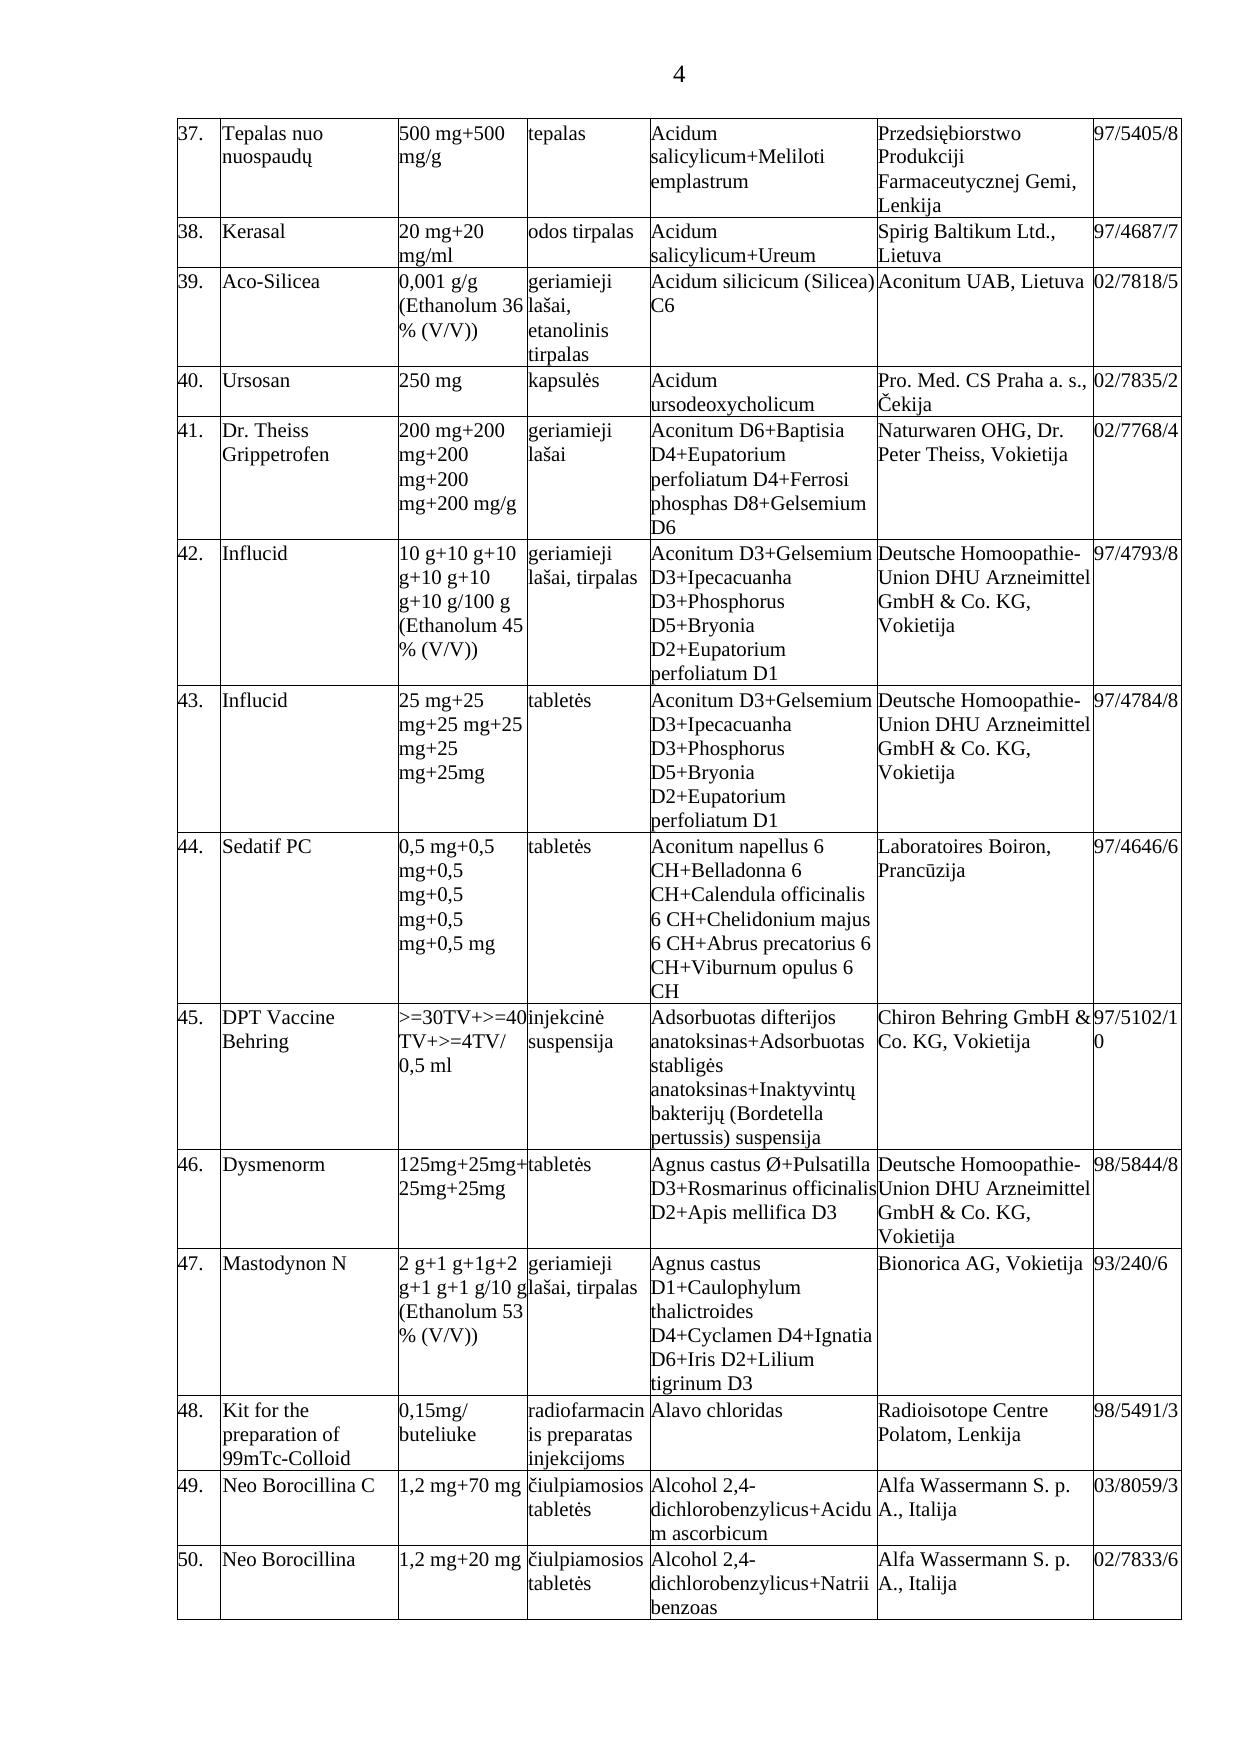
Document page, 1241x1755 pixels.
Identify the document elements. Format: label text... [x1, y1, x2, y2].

table_cell Sedatif PC [221, 833, 398, 1003]
table_cell Neo Borocillina [221, 1546, 398, 1619]
table_cell 98/5491/3 [1094, 1396, 1181, 1470]
table_cell 25 mg+25 mg+25 mg+25 mg+25 mg+25mg [399, 686, 527, 832]
table_cell 42. [178, 540, 220, 685]
table_cell 93/240/6 [1094, 1249, 1181, 1395]
table_cell Acidum silicicum (Silicea) C6 [651, 268, 877, 366]
table_cell Adsorbuotas difterijos anatoksinas+Adsorbuotas stabligės anatoksinas+Inaktyvintų bakterijų (Bordetella pertussis) suspensija [651, 1004, 877, 1149]
table_cell Acidum salicylicum+Meliloti emplastrum [651, 119, 877, 217]
table_cell 125mg+25mg+25mg+25mg [399, 1150, 527, 1248]
table_cell Kit for the preparation of 99mTc-Colloid [221, 1396, 398, 1470]
table_cell kapsulės [528, 367, 650, 416]
table_cell čiulpiamosios tabletės [528, 1546, 650, 1619]
table_cell Aconitum D3+Gelsemium D3+Ipecacuanha D3+Phosphorus D5+Bryonia D2+Eupatorium perfoliatum D1 [651, 686, 877, 832]
table_cell 41. [178, 417, 220, 539]
table_cell Mastodynon N [221, 1249, 398, 1395]
table_cell 10 g+10 g+10 g+10 g+10 g+10 g/100 g (Ethanolum 45 % (V/V)) [399, 540, 527, 685]
table_cell injekcinė suspensija [528, 1004, 650, 1149]
table_cell 97/5102/10 [1094, 1004, 1181, 1149]
table_cell Agnus castus D1+Caulophylum thalictroides D4+Cyclamen D4+Ignatia D6+Iris D2+Lilium tigrinum D3 [651, 1249, 877, 1395]
table_cell 37. [178, 119, 220, 217]
table_cell Spirig Baltikum Ltd., Lietuva [878, 218, 1093, 267]
table_cell Przedsiębiorstwo Produkciji Farmaceutycznej Gemi, Lenkija [878, 119, 1093, 217]
table_cell Chiron Behring GmbH & Co. KG, Vokietija [878, 1004, 1093, 1149]
table_cell 500 mg+500 mg/g [399, 119, 527, 217]
table_cell 0,15mg/buteliuke [399, 1396, 527, 1470]
table_cell 97/4784/8 [1094, 686, 1181, 832]
table_cell >=30TV+>=40TV+>=4TV/0,5 ml [399, 1004, 527, 1149]
table_cell 0,5 mg+0,5 mg+0,5 mg+0,5 mg+0,5 mg+0,5 mg [399, 833, 527, 1003]
table_cell Deutsche Homoopathie-Union DHU Arzneimittel GmbH & Co. KG, Vokietija [878, 686, 1093, 832]
table_cell Aco-Silicea [221, 268, 398, 366]
table_cell Dysmenorm [221, 1150, 398, 1248]
table_cell Alavo chloridas [651, 1396, 877, 1470]
table_cell Tepalas nuo nuospaudų [221, 119, 398, 217]
table_cell Alcohol 2,4-dichlorobenzylicus+Acidum ascorbicum [651, 1471, 877, 1545]
table_cell Dr. Theiss Grippetrofen [221, 417, 398, 539]
table_cell 44. [178, 833, 220, 1003]
table_cell 02/7835/2 [1094, 367, 1181, 416]
table_cell 02/7818/5 [1094, 268, 1181, 366]
table_cell 97/4646/6 [1094, 833, 1181, 1003]
table_cell 49. [178, 1471, 220, 1545]
table_cell Pro. Med. CS Praha a. s., Čekija [878, 367, 1093, 416]
table_cell 50. [178, 1546, 220, 1619]
table_cell 39. [178, 268, 220, 366]
table_cell Acidum salicylicum+Ureum [651, 218, 877, 267]
table_cell Neo Borocillina C [221, 1471, 398, 1545]
table_cell 43. [178, 686, 220, 832]
table_cell Bionorica AG, Vokietija [878, 1249, 1093, 1395]
table_cell 02/7833/6 [1094, 1546, 1181, 1619]
table_cell Influcid [221, 686, 398, 832]
table_cell geriamieji lašai, tirpalas [528, 1249, 650, 1395]
table_cell Alfa Wassermann S. p. A., Italija [878, 1546, 1093, 1619]
table_cell 45. [178, 1004, 220, 1149]
table_cell Laboratoires Boiron, Prancūzija [878, 833, 1093, 1003]
table_cell 200 mg+200 mg+200 mg+200 mg+200 mg/g [399, 417, 527, 539]
table_cell 250 mg [399, 367, 527, 416]
table_cell 1,2 mg+70 mg [399, 1471, 527, 1545]
table_cell čiulpiamosios tabletės [528, 1471, 650, 1545]
table_cell Alcohol 2,4-dichlorobenzylicus+Natrii benzoas [651, 1546, 877, 1619]
table_cell Deutsche Homoopathie-Union DHU Arzneimittel GmbH & Co. KG, Vokietija [878, 540, 1093, 685]
table_cell 20 mg+20 mg/ml [399, 218, 527, 267]
table_cell geriamieji lašai [528, 417, 650, 539]
table_cell Aconitum napellus 6 CH+Belladonna 6 CH+Calendula officinalis 6 CH+Chelidonium majus 6 CH+Abrus precatorius 6 CH+Viburnum opulus 6 CH [651, 833, 877, 1003]
table_cell 98/5844/8 [1094, 1150, 1181, 1248]
table_cell 38. [178, 218, 220, 267]
table_cell 2 g+1 g+1g+2 g+1 g+1 g/10 g (Ethanolum 53 % (V/V)) [399, 1249, 527, 1395]
table_cell geriamieji lašai, etanolinis tirpalas [528, 268, 650, 366]
table_cell 03/8059/3 [1094, 1471, 1181, 1545]
table_cell 97/5405/8 [1094, 119, 1181, 217]
table_cell Aconitum D3+Gelsemium D3+Ipecacuanha D3+Phosphorus D5+Bryonia D2+Eupatorium perfoliatum D1 [651, 540, 877, 685]
table_cell tabletės [528, 686, 650, 832]
table_cell Aconitum D6+Baptisia D4+Eupatorium perfoliatum D4+Ferrosi phosphas D8+Gelsemium D6 [651, 417, 877, 539]
table_cell radiofarmacinis preparatas injekcijoms [528, 1396, 650, 1470]
table_cell Agnus castus Ø+Pulsatilla D3+Rosmarinus officinalis D2+Apis mellifica D3 [651, 1150, 877, 1248]
table_cell Ursosan [221, 367, 398, 416]
table_cell 97/4687/7 [1094, 218, 1181, 267]
table_cell 97/4793/8 [1094, 540, 1181, 685]
table_cell Influcid [221, 540, 398, 685]
table_cell Acidum ursodeoxycholicum [651, 367, 877, 416]
table_cell tepalas [528, 119, 650, 217]
table_cell odos tirpalas [528, 218, 650, 267]
table_cell 1,2 mg+20 mg [399, 1546, 527, 1619]
table_cell Kerasal [221, 218, 398, 267]
table_cell 0,001 g/g (Ethanolum 36 % (V/V)) [399, 268, 527, 366]
table_cell 02/7768/4 [1094, 417, 1181, 539]
table_cell tabletės [528, 1150, 650, 1248]
table_cell Aconitum UAB, Lietuva [878, 268, 1093, 366]
table_cell 48. [178, 1396, 220, 1470]
table_cell 47. [178, 1249, 220, 1395]
table_cell tabletės [528, 833, 650, 1003]
table_cell DPT Vaccine Behring [221, 1004, 398, 1149]
table_cell geriamieji lašai, tirpalas [528, 540, 650, 685]
table_cell 40. [178, 367, 220, 416]
table_cell Naturwaren OHG, Dr. Peter Theiss, Vokietija [878, 417, 1093, 539]
table_cell Deutsche Homoopathie-Union DHU Arzneimittel GmbH & Co. KG, Vokietija [878, 1150, 1093, 1248]
table_cell 46. [178, 1150, 220, 1248]
table_cell Alfa Wassermann S. p. A., Italija [878, 1471, 1093, 1545]
table_cell Radioisotope Centre Polatom, Lenkija [878, 1396, 1093, 1470]
